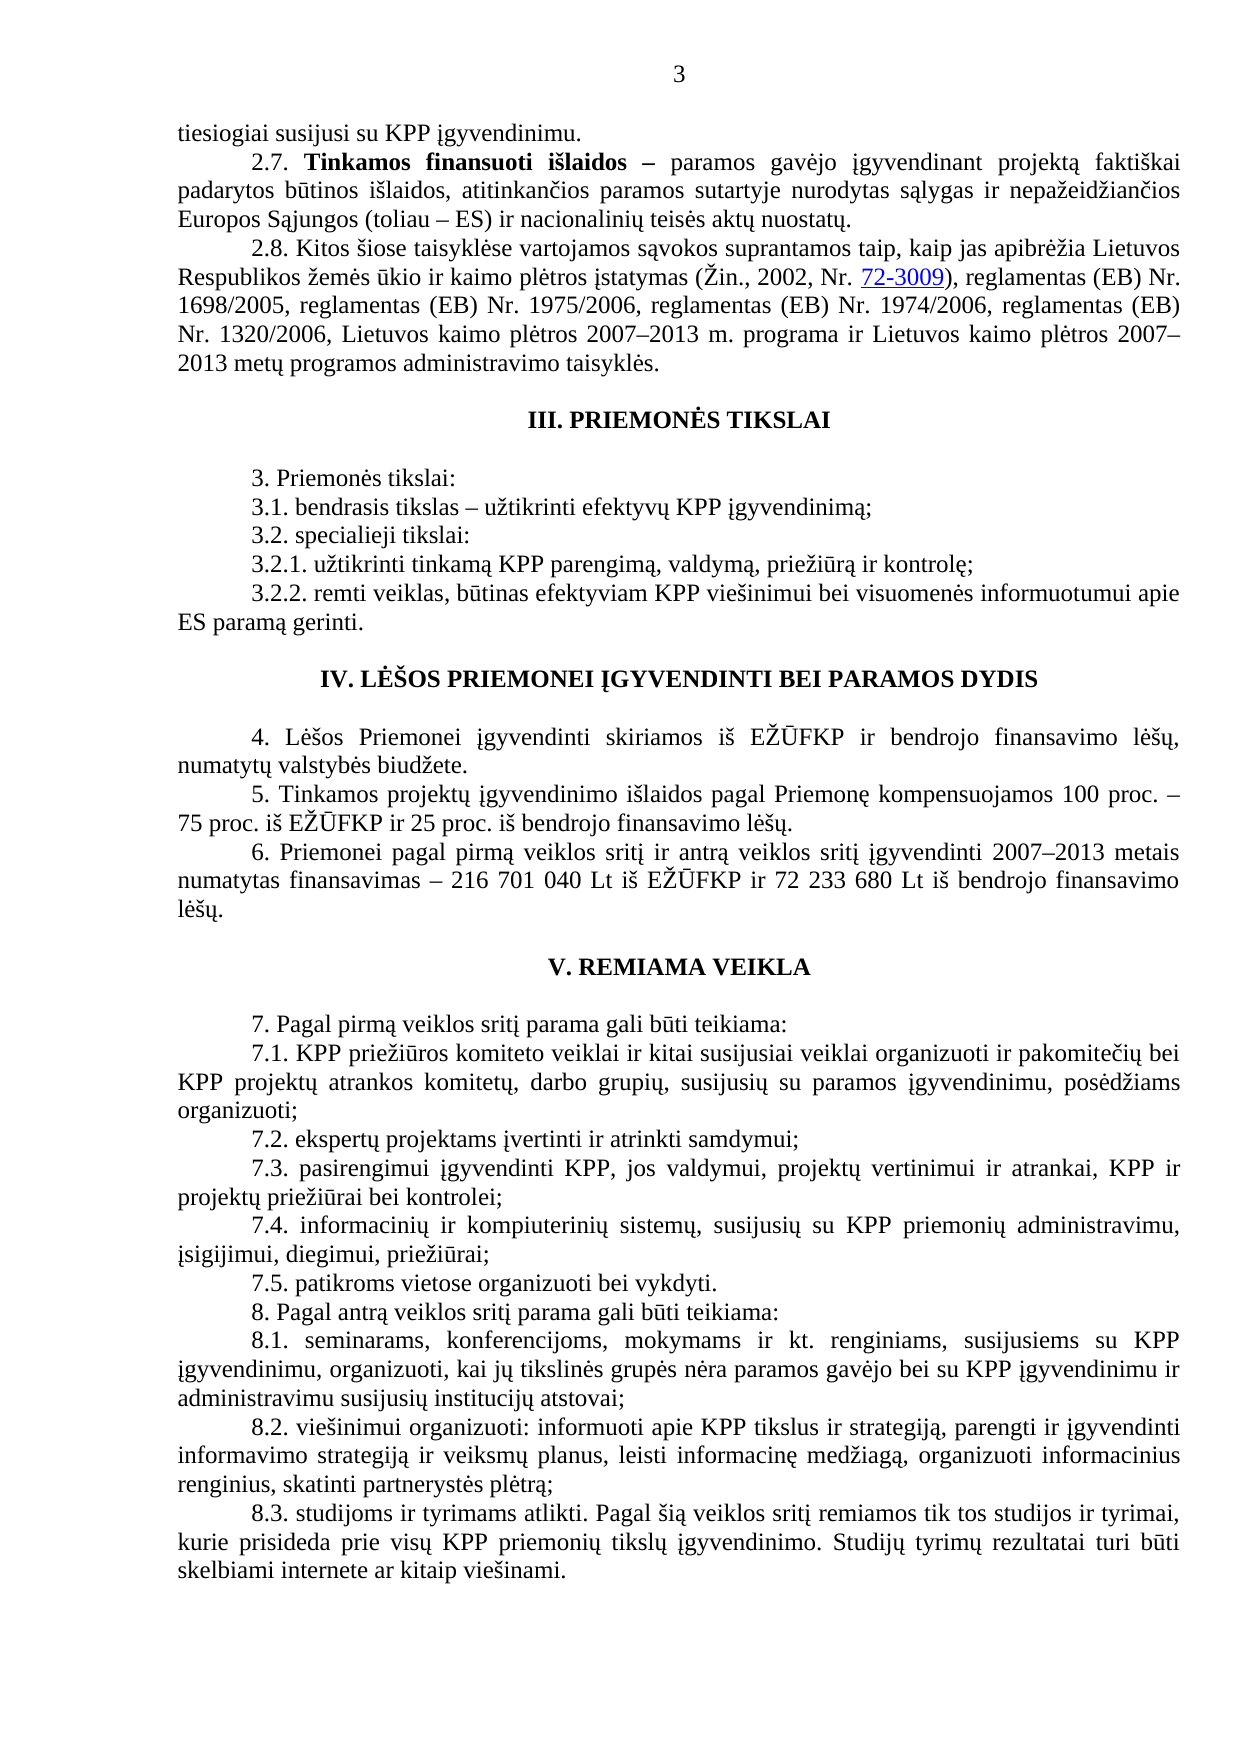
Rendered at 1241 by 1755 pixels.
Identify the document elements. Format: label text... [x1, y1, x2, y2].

text III. PRIEMONĖS TIKSLAI [177, 406, 1181, 434]
text tiesiogiai susijusi su KPP įgyvendinimu. [177, 118, 1181, 147]
text 5. Tinkamos projektų įgyvendinimo išlaidos pagal Priemonę kompensuojamos 100 proc. – 75 proc. iš EŽŪFKP ir 25 proc. iš bendrojo finansavimo lėšų. [177, 779, 1181, 837]
text 8.2. viešinimui organizuoti: informuoti apie KPP tikslus ir strategiją, parengti ir įgyvendinti informavimo strategiją ir veiksmų planus, leisti informacinę medžiagą, organizuoti informacinius renginius, skatinti partnerystės plėtrą; [177, 1412, 1181, 1498]
text 7.1. KPP priežiūros komiteto veiklai ir kitai susijusiai veiklai organizuoti ir pakomitečių bei KPP projektų atrankos komitetų, darbo grupių, susijusių su paramos įgyvendinimu, posėdžiams organizuoti; [177, 1038, 1181, 1124]
text 8. Pagal antrą veiklos sritį parama gali būti teikiama: [177, 1297, 1181, 1326]
text 7. Pagal pirmą veiklos sritį parama gali būti teikiama: [177, 1009, 1181, 1038]
text 8.3. studijoms ir tyrimams atlikti. Pagal šią veiklos sritį remiamos tik tos studijos ir tyrimai, kurie prisideda prie visų KPP priemonių tikslų įgyvendinimo. Studijų tyrimų rezultatai turi būti skelbiami internete ar kitaip viešinami. [177, 1498, 1181, 1584]
text 3.2. specialieji tikslai: [177, 521, 1181, 549]
text 7.3. pasirengimui įgyvendinti KPP, jos valdymui, projektų vertinimui ir atrankai, KPP ir projektų priežiūrai bei kontrolei; [177, 1153, 1181, 1211]
text IV. LĖŠOS PRIEMONEI ĮGYVENDINTI BEI PARAMOS DYDIS [177, 664, 1181, 693]
text 3.2.2. remti veiklas, būtinas efektyviam KPP viešinimui bei visuomenės informuotumui apie ES paramą gerinti. [177, 578, 1181, 636]
text 3. Priemonės tikslai: [177, 463, 1181, 492]
text 8.1. seminarams, konferencijoms, mokymams ir kt. renginiams, susijusiems su KPP įgyvendinimu, organizuoti, kai jų tikslinės grupės nėra paramos gavėjo bei su KPP įgyvendinimu ir administravimu susijusių institucijų atstovai; [177, 1326, 1181, 1412]
text 4. Lėšos Priemonei įgyvendinti skiriamos iš EŽŪFKP ir bendrojo finansavimo lėšų, numatytų valstybės biudžete. [177, 722, 1181, 779]
text 7.5. patikroms vietose organizuoti bei vykdyti. [177, 1268, 1181, 1297]
text 7.2. ekspertų projektams įvertinti ir atrinkti samdymui; [177, 1124, 1181, 1153]
text 3.2.1. užtikrinti tinkamą KPP parengimą, valdymą, priežiūrą ir kontrolę; [177, 549, 1181, 578]
text V. REMIAMA VEIKLA [177, 952, 1181, 981]
text 6. Priemonei pagal pirmą veiklos sritį ir antrą veiklos sritį įgyvendinti 2007–2013 metais numatytas finansavimas – 216 701 040 Lt iš EŽŪFKP ir 72 233 680 Lt iš bendrojo finansavimo lėšų. [177, 837, 1181, 923]
text 2.7. Tinkamos finansuoti išlaidos – paramos gavėjo įgyvendinant projektą faktiškai padarytos būtinos išlaidos, atitinkančios paramos sutartyje nurodytas sąlygas ir nepažeidžiančios Europos Sąjungos (toliau – ES) ir nacionalinių teisės aktų nuostatų. [177, 147, 1181, 233]
text 2.8. Kitos šiose taisyklėse vartojamos sąvokos suprantamos taip, kaip jas apibrėžia Lietuvos Respublikos žemės ūkio ir kaimo plėtros įstatymas (Žin., 2002, Nr. 72-3009), reglamentas (EB) Nr. 1698/2005, reglamentas (EB) Nr. 1975/2006, reglamentas (EB) Nr. 1974/2006, reglamentas (EB) Nr. 1320/2006, Lietuvos kaimo plėtros 2007–2013 m. programa ir Lietuvos kaimo plėtros 2007–2013 metų programos administravimo taisyklės. [177, 233, 1181, 377]
text 7.4. informacinių ir kompiuterinių sistemų, susijusių su KPP priemonių administravimu, įsigijimui, diegimui, priežiūrai; [177, 1211, 1181, 1268]
text 3.1. bendrasis tikslas – užtikrinti efektyvų KPP įgyvendinimą; [177, 492, 1181, 521]
